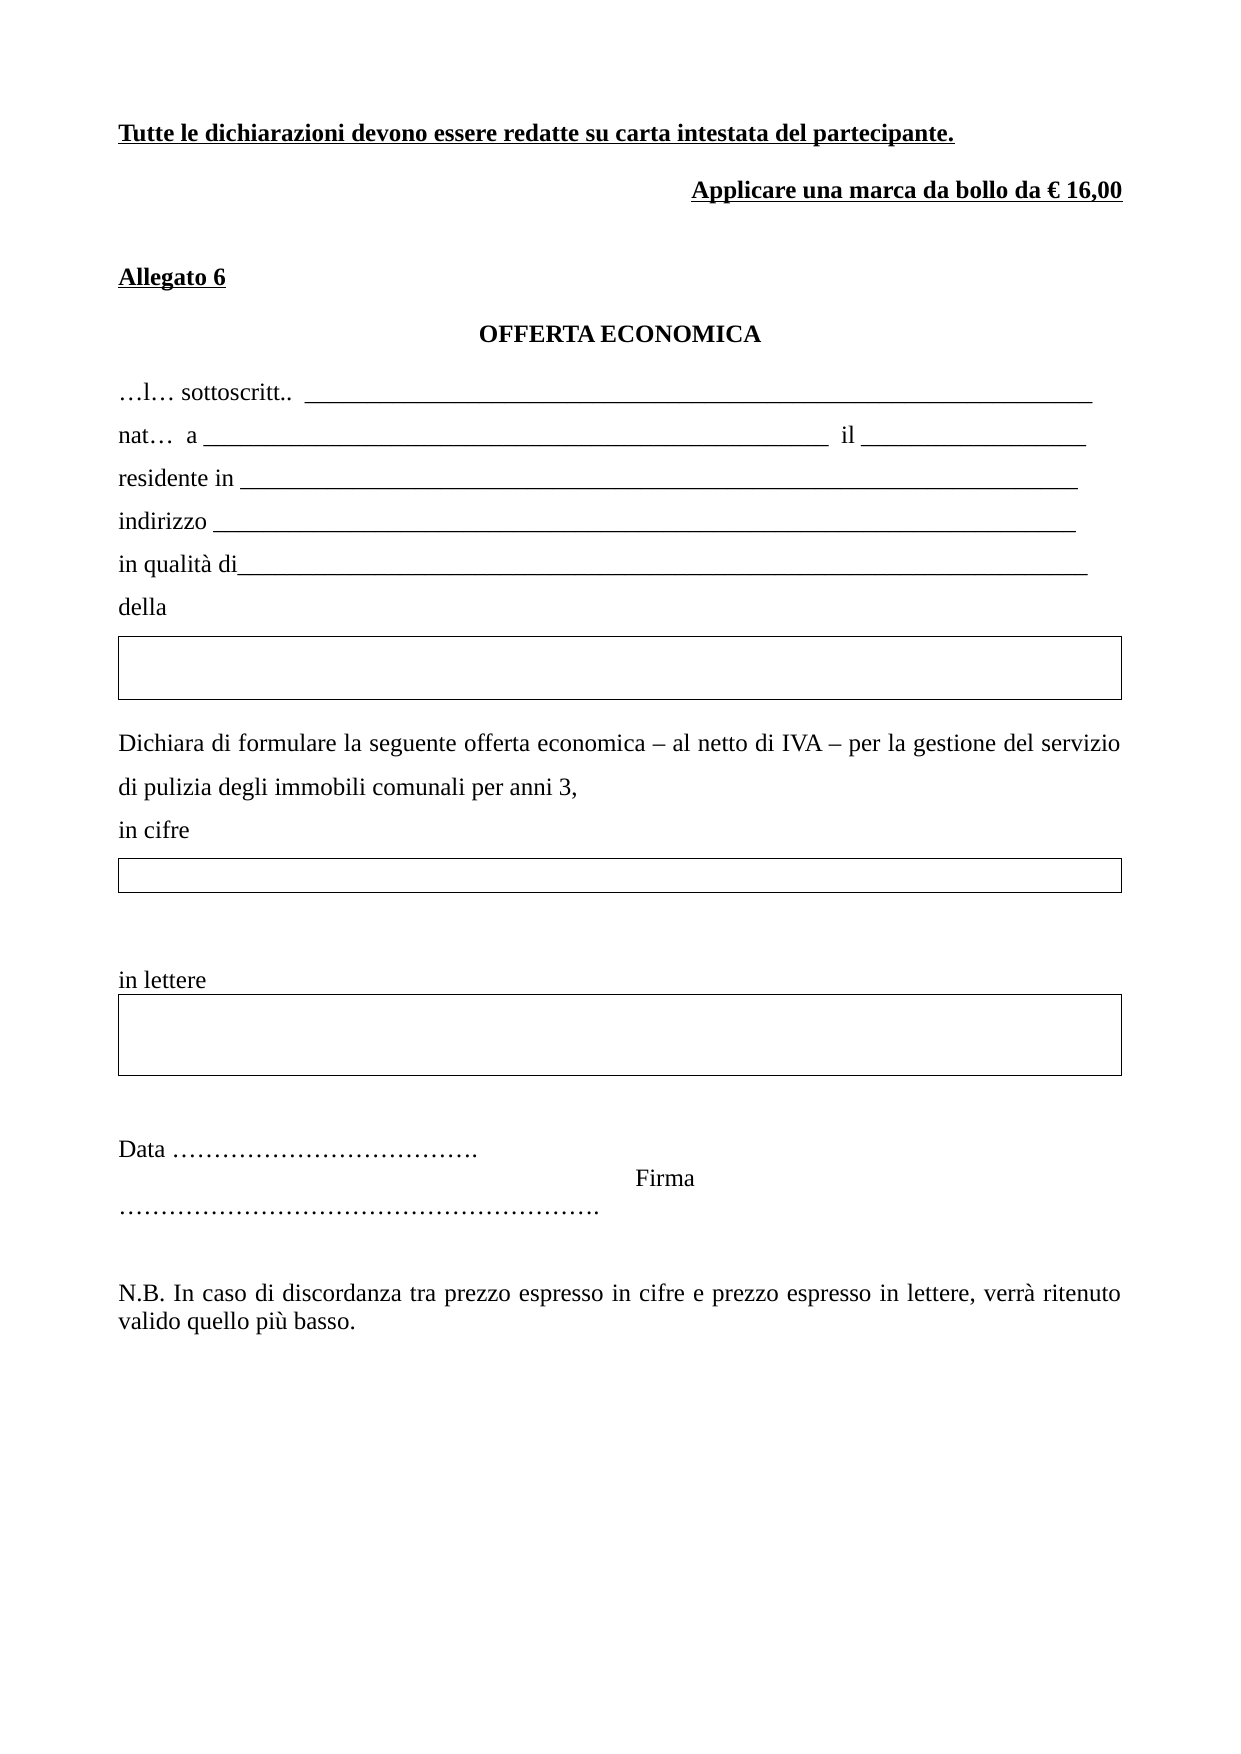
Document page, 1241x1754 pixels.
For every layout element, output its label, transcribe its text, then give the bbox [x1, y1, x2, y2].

text Data ………………………………. [118, 1134, 1122, 1163]
text N.B. In caso di discordanza tra prezzo espresso in cifre e prezzo espresso in lettere, verrà ritenuto valido quello più basso. [118, 1278, 1122, 1335]
text nat… a __________________________________________________ il __________________ [118, 420, 1122, 449]
text indirizzo _____________________________________________________________________ [118, 506, 1122, 535]
text Firma …………………………………………………. [118, 1163, 1122, 1220]
text in cifre [118, 815, 1122, 843]
text Allegato 6 [118, 262, 1122, 291]
text Dichiara di formulare la seguente offerta economica – al netto di IVA – per la gestione del servizio di pulizia degli immobili comunali per anni 3, [118, 728, 1122, 800]
text Tutte le dichiarazioni devono essere redatte su carta intestata del partecipante. [118, 118, 1122, 147]
text residente in ___________________________________________________________________ [118, 463, 1122, 492]
text in lettere [118, 965, 1122, 993]
text OFFERTA ECONOMICA [118, 319, 1122, 348]
text in qualità di____________________________________________________________________ [118, 549, 1122, 578]
text …l… sottoscritt.. _______________________________________________________________ [118, 377, 1122, 406]
text Applicare una marca da bollo da € 16,00 [118, 176, 1122, 204]
text della [118, 592, 1122, 621]
